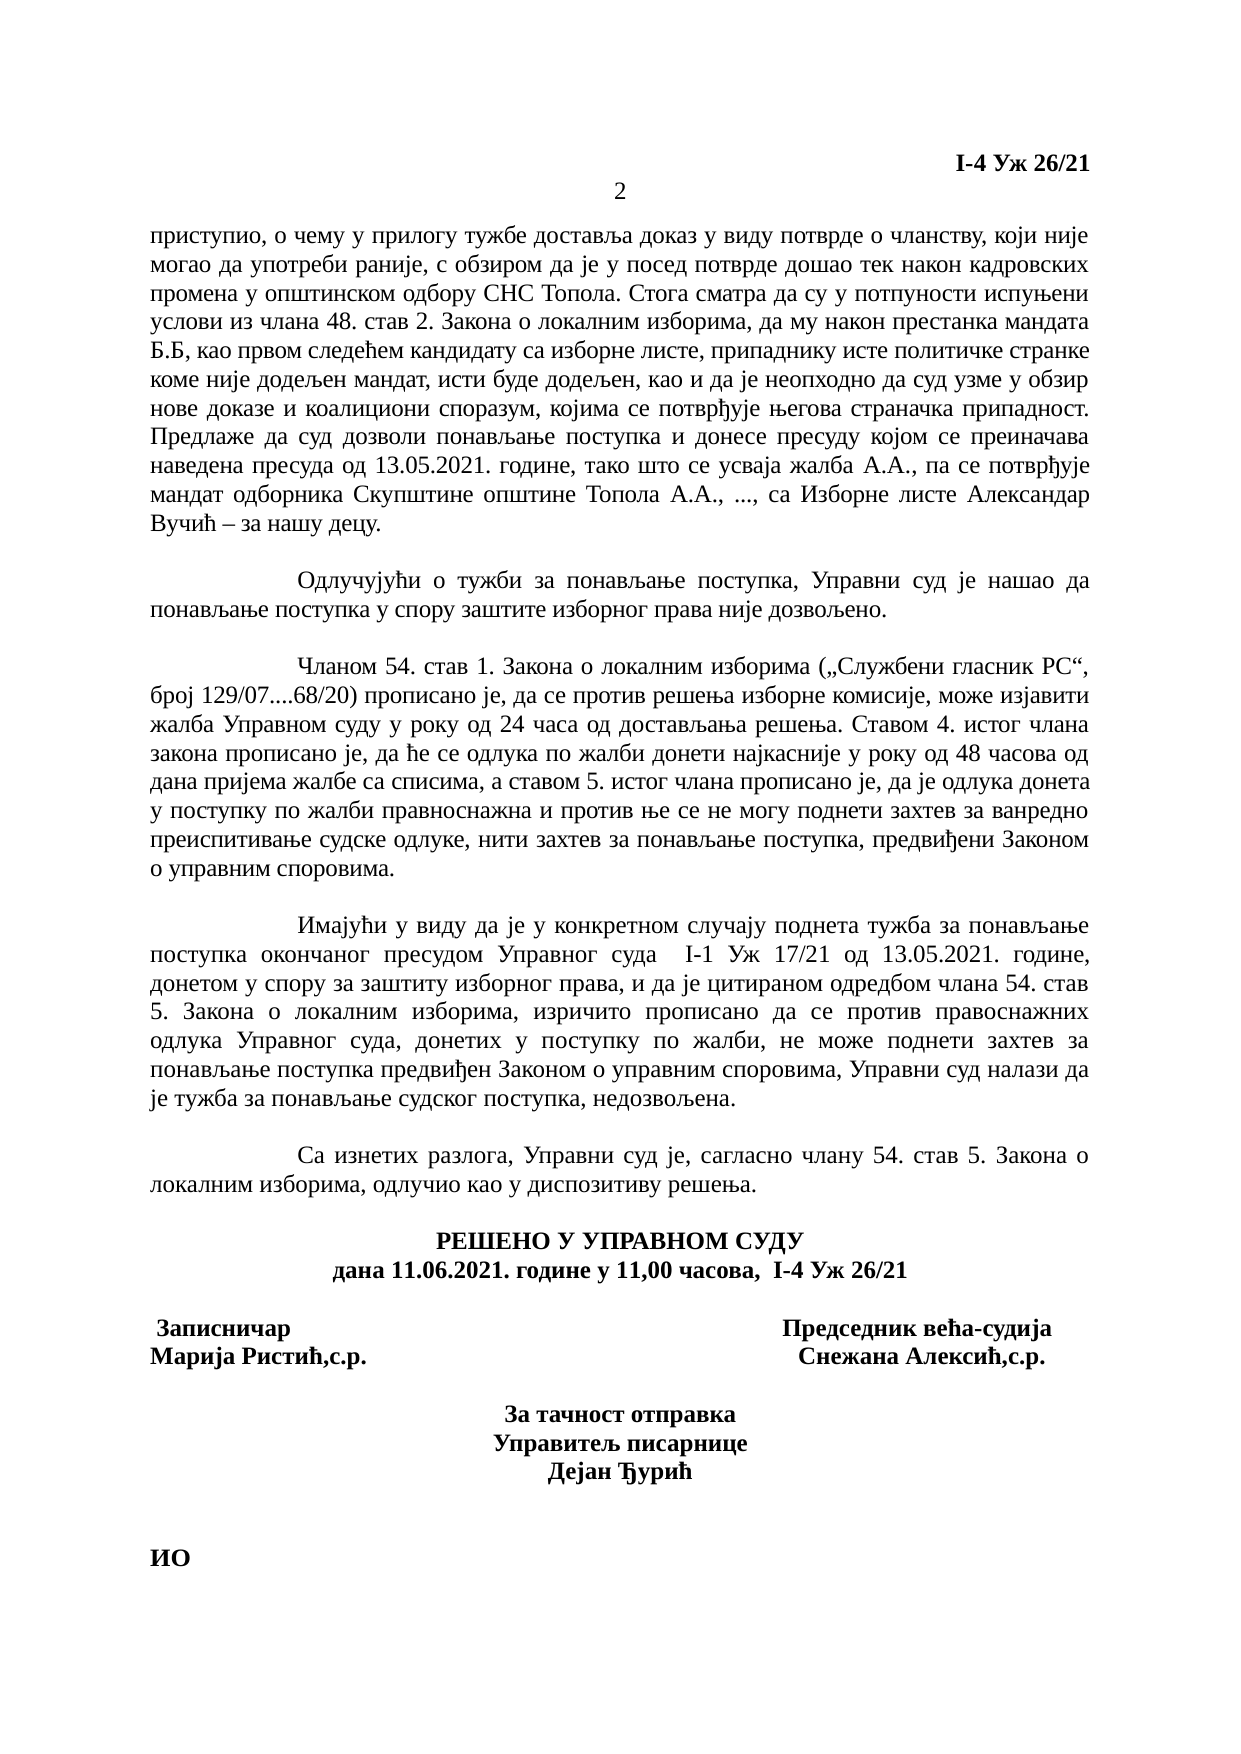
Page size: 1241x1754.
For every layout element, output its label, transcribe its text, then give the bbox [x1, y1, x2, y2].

text Управитељ писарнице [150, 1428, 1090, 1456]
text приступио, о чему у прилогу тужбе доставља доказ у виду потврде о чланству, који није могао да употреби раније, с обзиром да је у посед потврде дошао тек након кадровских промена у општинском одбору СНС Топола. Стога сматра да су у потпуности испуњени услови из члана 48. став 2. Закона о локалним изборима, да му након престанка мандата Б.Б, као првом следећем кандидату са изборне листе, припаднику исте политичке странке коме није додељен мандат, исти буде додељен, као и да је неопходно да суд узме у обзир нове доказе и коалициони споразум, којима се потврђује његова страначка припадност. Предлаже да суд дозволи понављање поступка и донесе пресуду којом се преиначава наведена пресуда од 13.05.2021. године, тако што се усваја жалба А.А., па се потврђује мандат одборника Скупштине општине Топола А.А., ..., са Изборне листе Александар Вучић – за нашу децу. [150, 220, 1090, 536]
text Имајући у виду да је у конкретном случају поднета тужба за понављање поступка окончаног пресудом Управног суда I-1 Уж 17/21 од 13.05.2021. године, донетом у спору за заштиту изборног права, и да је цитираном одредбом члана 54. став 5. Закона о локалним изборима, изричито прописано да се против правоснажних одлука Управног суда, донетих у поступку по жалби, не може поднети захтев за понављање поступка предвиђен Законом о управним споровима, Управни суд налази да је тужба за понављање судског поступка, недозвољена. [150, 910, 1090, 1111]
text Са изнетих разлога, Управни суд је, сагласно члану 54. став 5. Закона о локалним изборима, одлучио као у диспозитиву решења. [150, 1140, 1090, 1198]
text РЕШЕНО У УПРАВНОМ СУДУ [150, 1226, 1090, 1255]
text За тачност отправка [150, 1399, 1090, 1428]
text ИО [150, 1543, 1090, 1571]
text Чланом 54. став 1. Закона о локалним изборима („Службени гласник РС“, број 129/07....68/20) прописано је, да се против решења изборне комисије, може изјавити жалба Управном суду у року од 24 часа од достављања решења. Ставом 4. истог члана закона прописано је, да ће се одлука по жалби донети најкасније у року од 48 часова од дана пријема жалбе са списима, а ставом 5. истог члана прописано је, да је одлука донета у поступку по жалби правноснажна и против ње се не могу поднети захтев за ванредно преиспитивање судске одлуке, нити захтев за понављање поступка, предвиђени Законом о управним споровима. [150, 651, 1090, 881]
text Дејан Ђурић [150, 1456, 1090, 1485]
text Записничар Председник већа-судија [150, 1313, 1090, 1341]
text Одлучујући о тужби за понављање поступка, Управни суд је нашао да понављање поступка у спору заштите изборног права није дозвољено. [150, 565, 1090, 623]
text Марија Ристић,с.р. Снежана Алексић,с.р. [150, 1341, 1090, 1370]
text дана 11.06.2021. године у 11,00 часова, I-4 Уж 26/21 [150, 1255, 1090, 1284]
